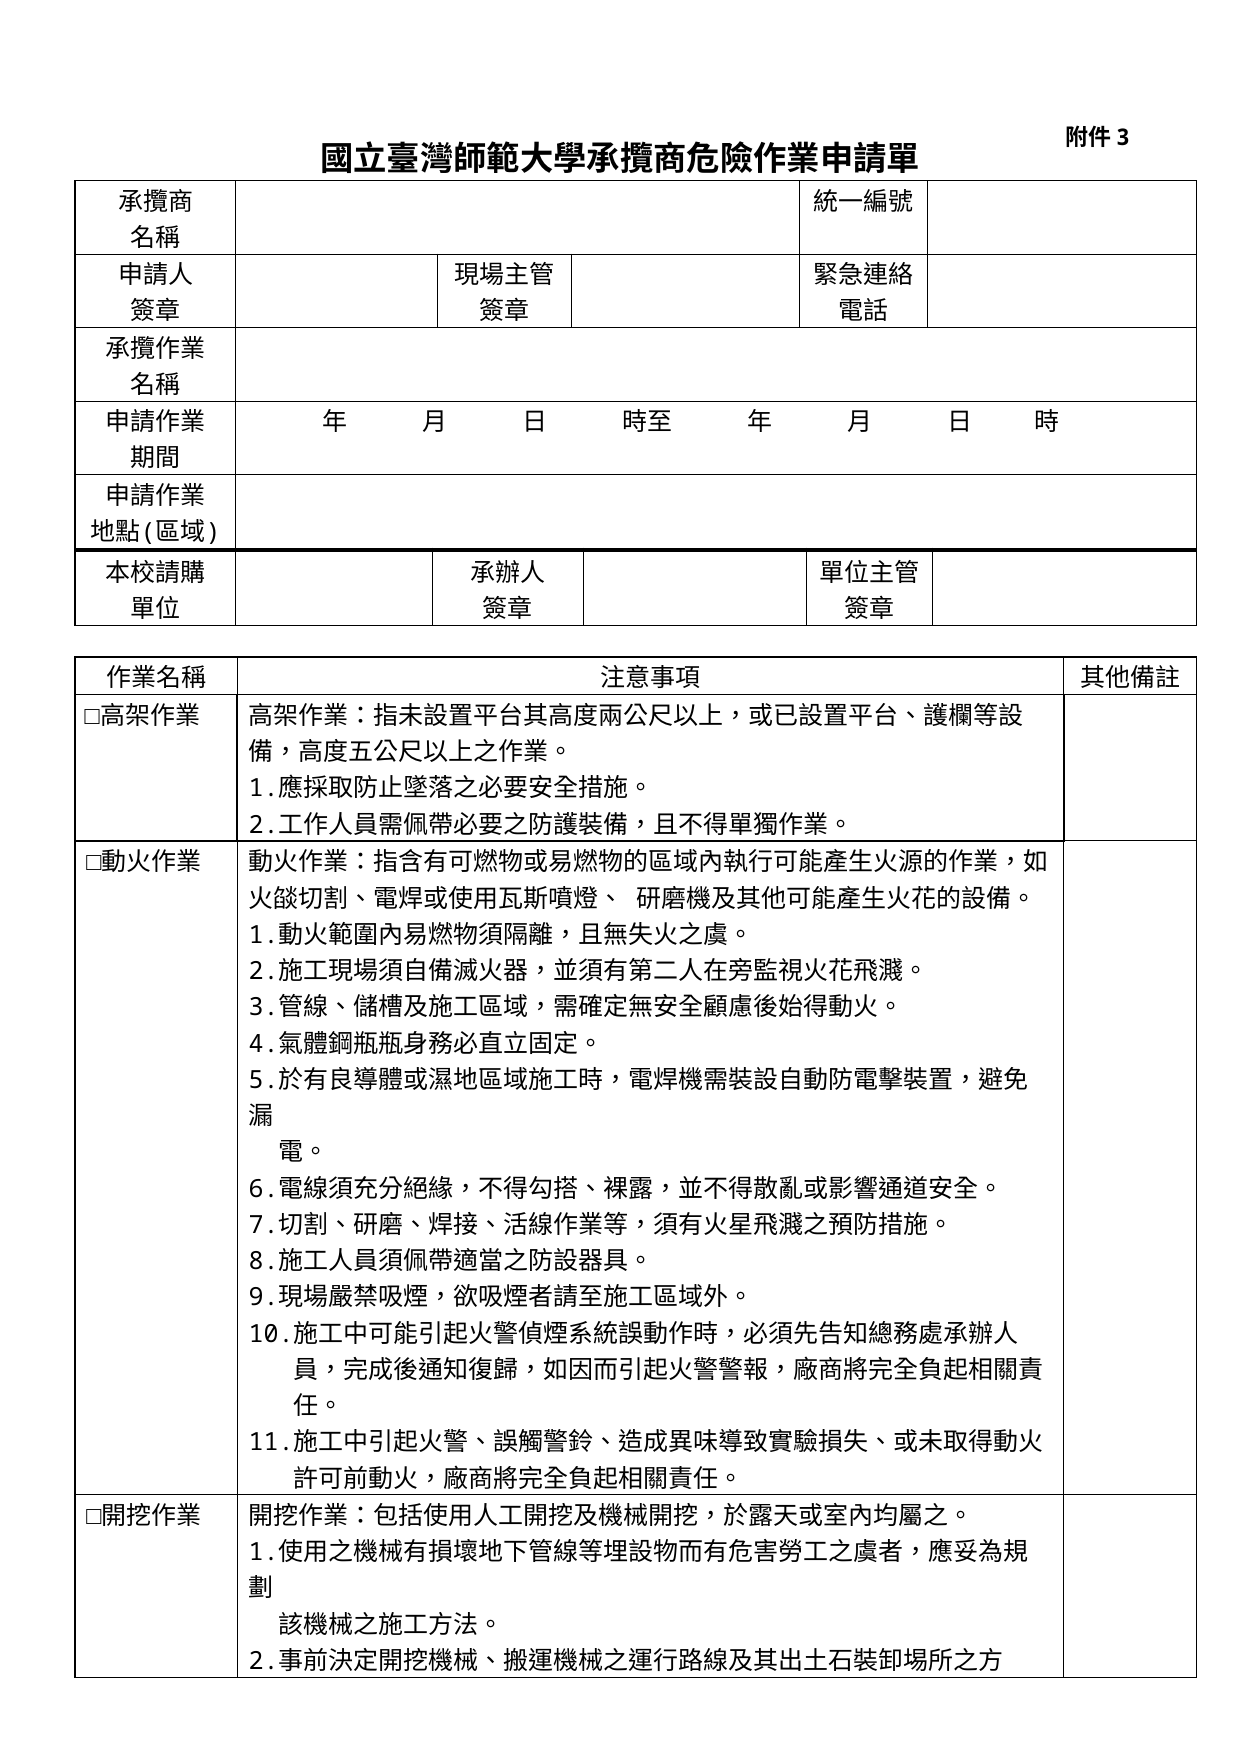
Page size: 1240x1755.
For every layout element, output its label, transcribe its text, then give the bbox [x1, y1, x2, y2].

table_cell 申請作業 地點(區域) [76, 475, 235, 548]
table_cell □高架作業 [76, 695, 236, 840]
table_cell [1065, 695, 1196, 840]
table_cell 承辦人 簽章 [433, 552, 583, 625]
table_cell [236, 552, 432, 625]
table_cell [584, 552, 806, 625]
table_cell 緊急連絡 電話 [800, 255, 927, 327]
table_cell 開挖作業：包括使用人工開挖及機械開挖，於露天或室內均屬之。 1.使用之機械有損壞地下管線等埋設物而有危害勞工之虞者，應妥為規劃 該機械之施工方法。 2.事前決定開挖機械、搬運機械之運行路線及其出土石裝卸埸所之方 [238, 1495, 1063, 1677]
table_cell [572, 255, 799, 327]
table_cell 申請作業 期間 [76, 402, 235, 474]
table_cell [933, 552, 1196, 625]
table_cell [236, 255, 437, 327]
table_cell [928, 255, 1196, 327]
table_cell 單位主管 簽章 [807, 552, 932, 625]
table_header 其他備註 [1064, 658, 1196, 694]
table_cell 本校請購 單位 [76, 552, 235, 625]
text 附件3 [1065, 121, 1138, 152]
table_cell 申請人 簽章 [76, 255, 235, 327]
table_header [928, 181, 1196, 253]
table_header 作業名稱 [76, 658, 237, 694]
table_cell 高架作業：指未設置平台其高度兩公尺以上，或已設置平台、護欄等設備，高度五公尺以上之作業。 1.應採取防止墜落之必要安全措施。 2.工作人員需佩帶必要之防護裝備，且不得單獨作業。 [238, 695, 1063, 840]
table_header [236, 181, 799, 253]
table_header 注意事項 [238, 658, 1063, 694]
table_cell 年 月 日 時至 年 月 日 時 [236, 402, 1196, 474]
text 國立臺灣師範大學承攬商危險作業申請單 [75, 113, 1164, 180]
table_cell [236, 328, 1196, 401]
table_cell 現場主管 簽章 [438, 255, 571, 327]
table_cell [1064, 1495, 1196, 1677]
table_cell [236, 475, 1196, 548]
table_cell □開挖作業 [76, 1495, 237, 1677]
table_header 統一編號 [800, 181, 927, 253]
table_cell □動火作業 [76, 842, 237, 1494]
table_header 承攬商 名稱 [76, 181, 235, 253]
table_cell 動火作業：指含有可燃物或易燃物的區域內執行可能產生火源的作業，如火燄切割、電焊或使用瓦斯噴燈、 研磨機及其他可能產生火花的設備。 1.動火範圍內易燃物須隔離，且無失火之虞。 2.施工現場須自備滅火器，並須有第二人在旁監視火花飛濺。 3.管線、儲槽及施工區域，需確定無安全顧慮後始得動火。 4.氣體鋼瓶瓶身務必直立固定。 5.於有良導體或濕地區域施工時，電焊機需裝設自動防電擊裝置，避免漏 電。 6.電線須充分絕緣，不得勾搭、裸露，並不得散亂或影響通道安全。 7.切割、研磨、焊接、活線作業等，須有火星飛濺之預防措施。 8.施工人員須佩帶適當之防設器具。 9.現場嚴禁吸煙，欲吸煙者請至施工區域外。 10.施工中可能引起火警偵煙系統誤動作時，必須先告知總務處承辦人 員，完成後通知復歸，如因而引起火警警報，廠商將完全負起相關責 任。 11.施工中引起火警、誤觸警鈴、造成異味導致實驗損失、或未取得動火 許可前動火，廠商將完全負起相關責任。 [238, 842, 1063, 1494]
table_cell 承攬作業 名稱 [76, 328, 235, 401]
table_cell [1064, 841, 1196, 1494]
